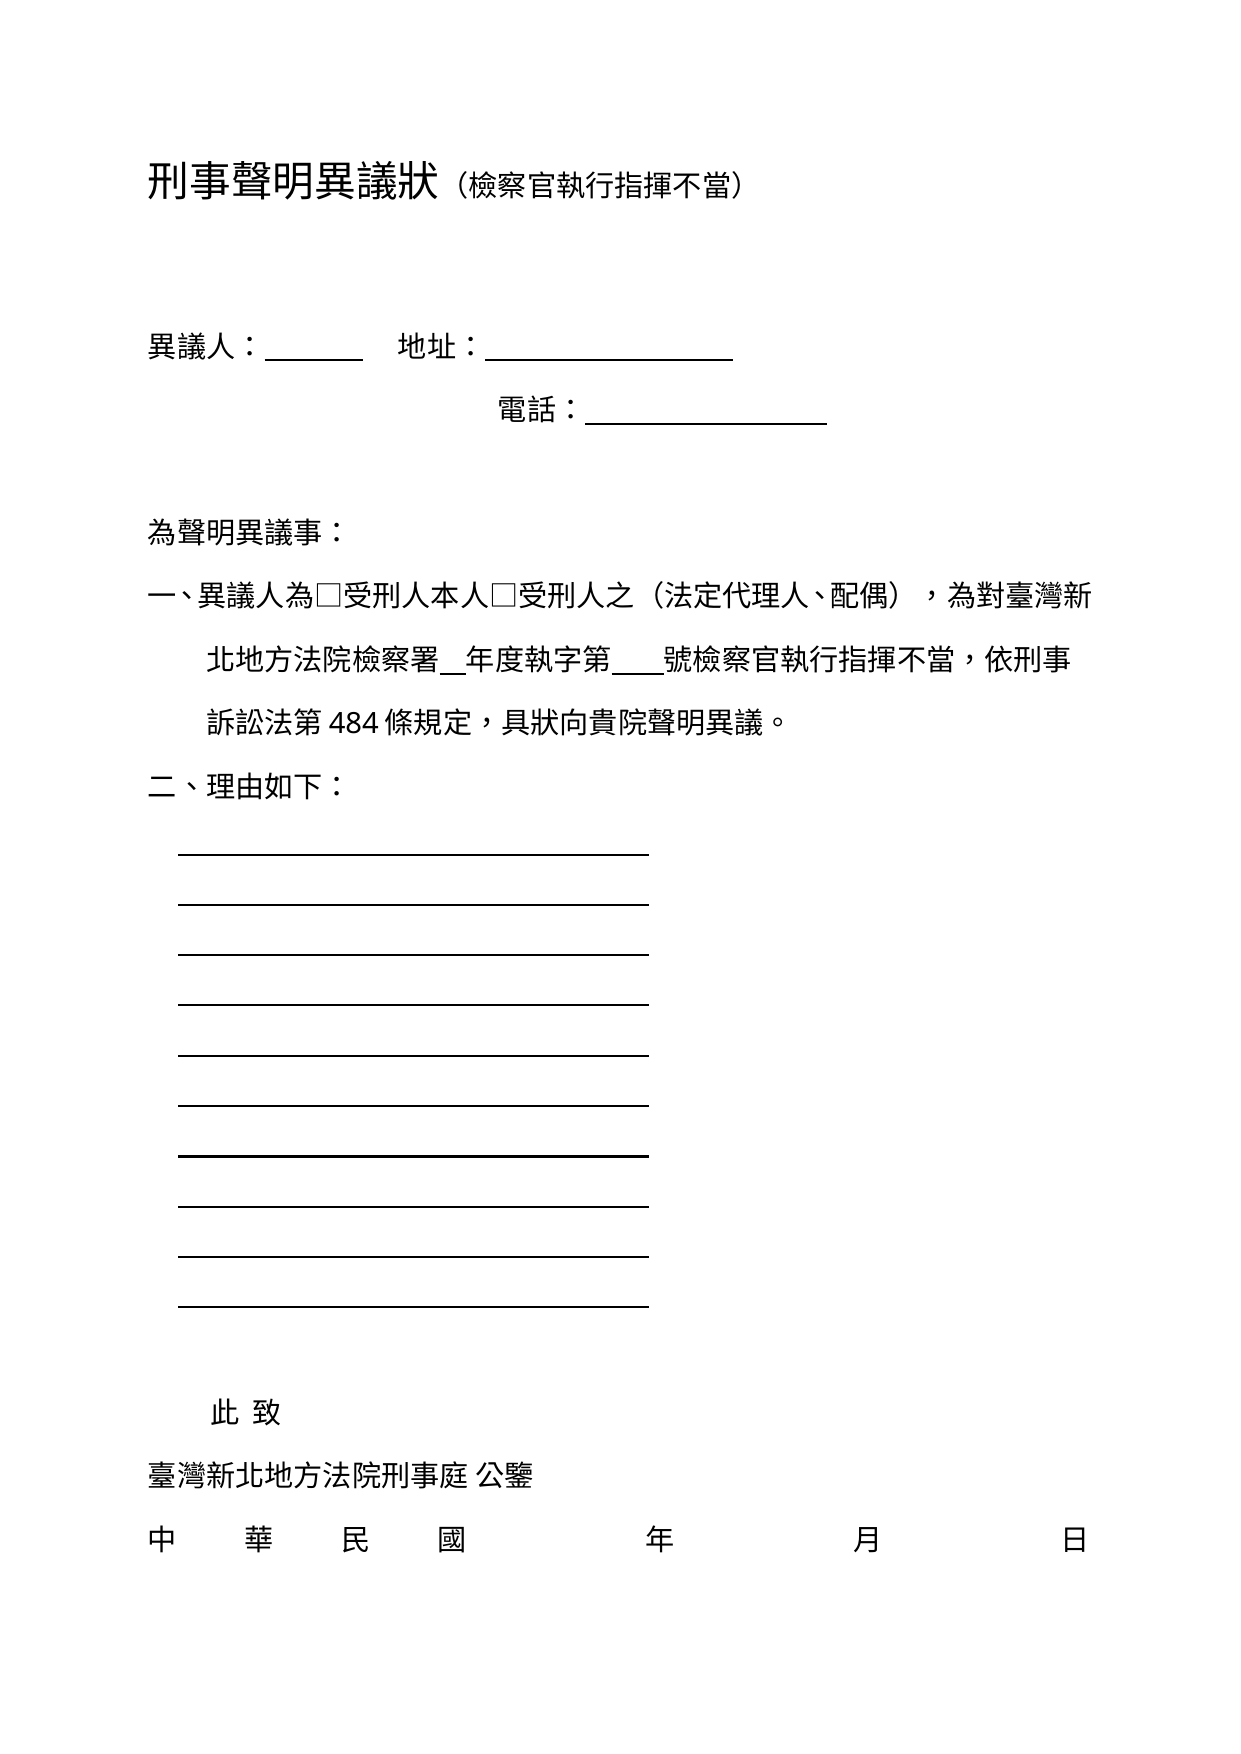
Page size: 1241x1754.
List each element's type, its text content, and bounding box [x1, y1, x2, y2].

text 刑事聲明異議狀（檢察官執行指揮不當） [148, 148, 1092, 208]
text 電話： [198, 387, 1092, 429]
text 臺灣新北地方法院刑事庭 公鑒 [148, 1453, 1092, 1495]
text 異議人： 地址： [148, 323, 1092, 366]
text 此 致 [210, 1389, 1092, 1432]
text 二、理由如下： [148, 763, 1092, 806]
text 中 華 民 國 年 月 日 [148, 1516, 1092, 1559]
text 一、異議人為□受刑人本人□受刑人之（法定代理人、配偶），為對臺灣新北地方法院檢察署 年度執字第 號檢察官執行指揮不當，依刑事訴訟法第484條規定，具狀向貴院聲明異議。 [148, 573, 1092, 742]
text 為聲明異議事： [148, 509, 1092, 552]
